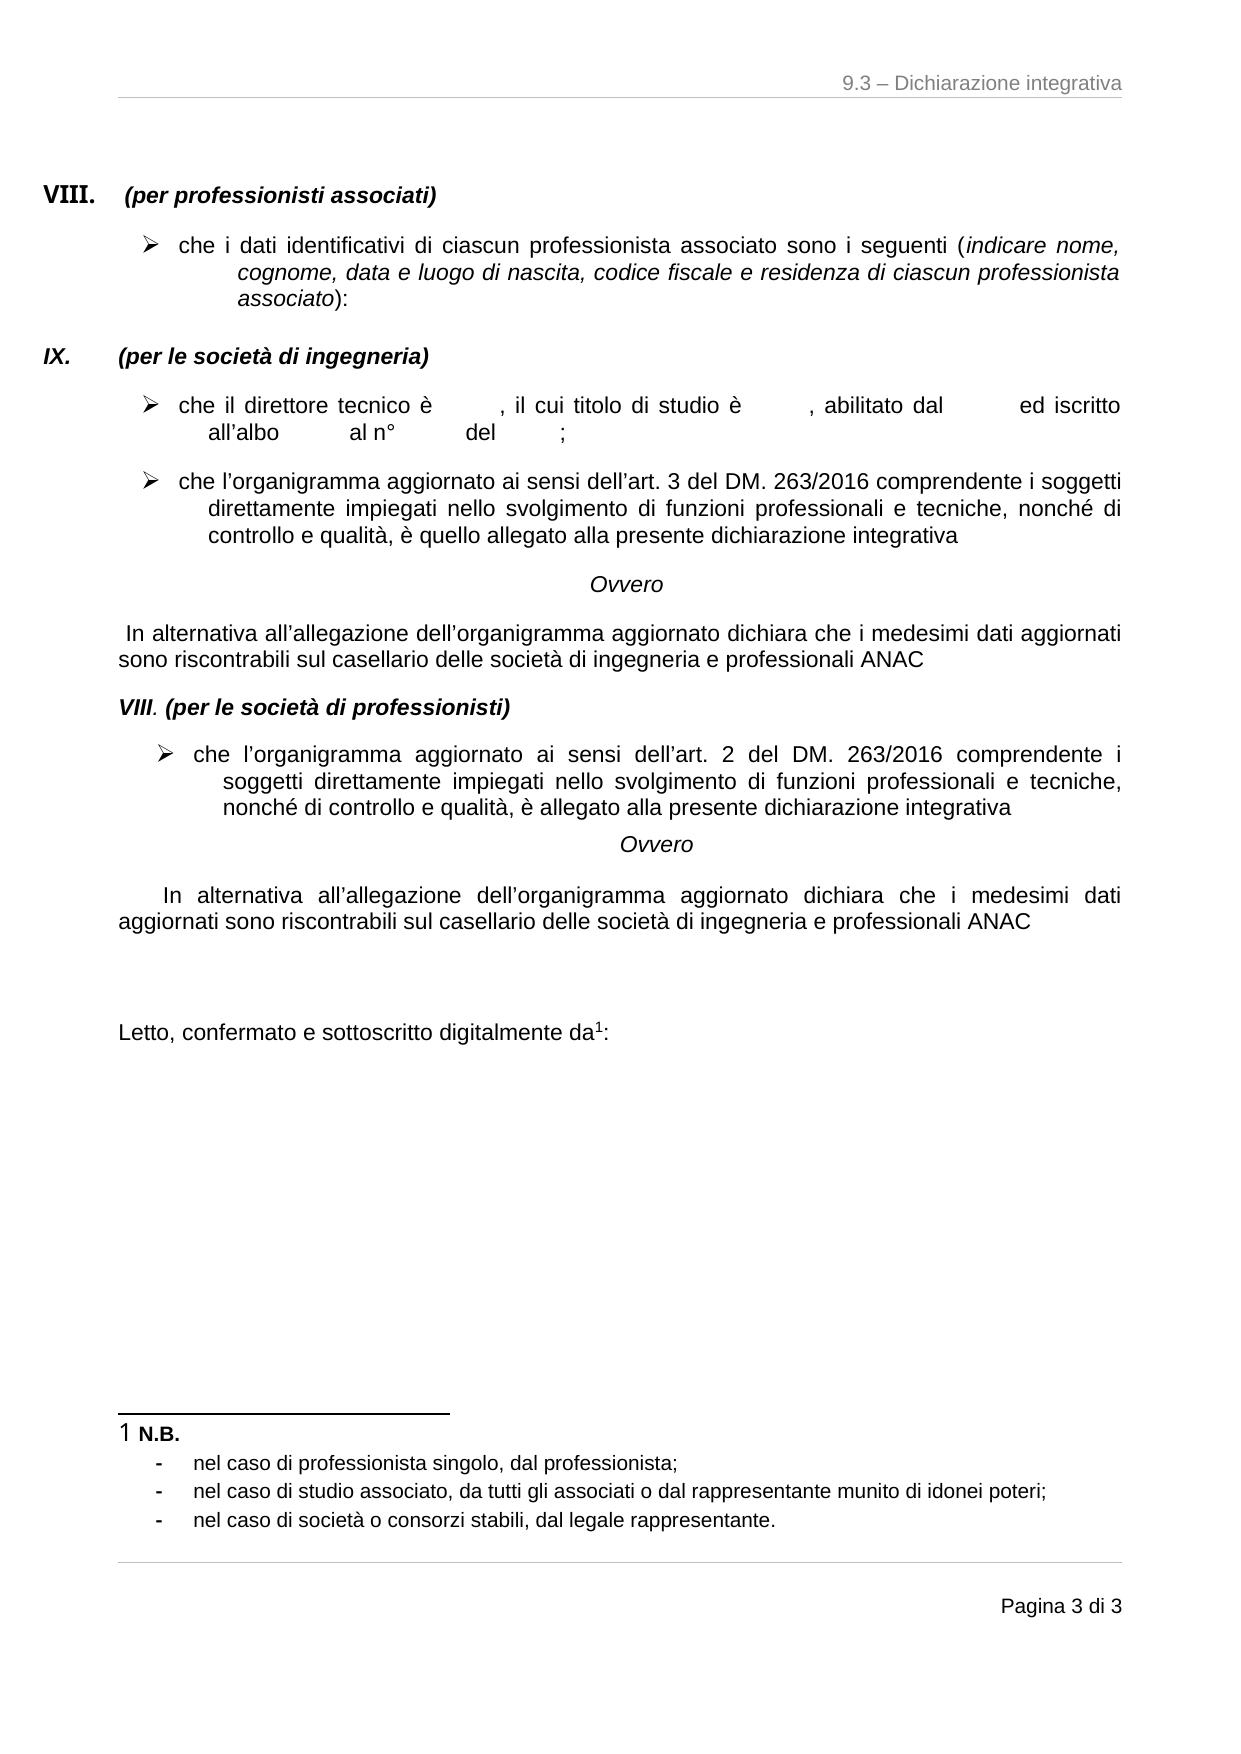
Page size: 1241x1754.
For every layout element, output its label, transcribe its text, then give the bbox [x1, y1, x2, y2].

text Letto, confermato e sottoscritto digitalmente da: [118, 1018, 1122, 1045]
list nel caso di professionista singolo, dal professionista; [156, 1448, 1122, 1477]
list (per professionisti associati) [43, 177, 1122, 211]
text In alternativa all’allegazione dell’organigramma aggiornato dichiara che i medesimi dati aggiornati sono riscontrabili sul casellario delle società di ingegneria e professionali ANAC [118, 882, 1122, 934]
list che i dati identificativi di ciascun professionista associato sono i seguenti (indicare nome, cognome, data e luogo di nascita, codice fiscale e residenza di ciascun professionista associato): [141, 232, 1122, 312]
text Ovvero [133, 571, 1122, 597]
list (per le società di ingegneria) [43, 343, 1122, 369]
list che l’organigramma aggiornato ai sensi dell’art. 2 del DM. 263/2016 comprendente i soggetti direttamente impiegati nello svolgimento di funzioni professionali e tecniche, nonché di controllo e qualità, è allegato alla presente dichiarazione integrativa [156, 741, 1122, 820]
text In alternativa all’allegazione dell’organigramma aggiornato dichiara che i medesimi dati aggiornati sono riscontrabili sul casellario delle società di ingegneria e professionali ANAC [118, 620, 1122, 673]
text VIII. (per le società di professionisti) [118, 694, 1122, 720]
text N.B. [118, 1414, 1122, 1448]
list che il direttore tecnico è , il cui titolo di studio è , abilitato dal ed iscritto all’albo al n° del ; [141, 392, 1122, 445]
list che l’organigramma aggiornato ai sensi dell’art. 3 del DM. 263/2016 comprendente i soggetti direttamente impiegati nello svolgimento di funzioni professionali e tecniche, nonché di controllo e qualità, è quello allegato alla presente dichiarazione integrativa [141, 468, 1122, 548]
list nel caso di società o consorzi stabili, dal legale rappresentante. [156, 1505, 1122, 1533]
list nel caso di studio associato, da tutti gli associati o dal rappresentante munito di idonei poteri; [156, 1477, 1122, 1505]
text Ovvero [193, 831, 1122, 857]
